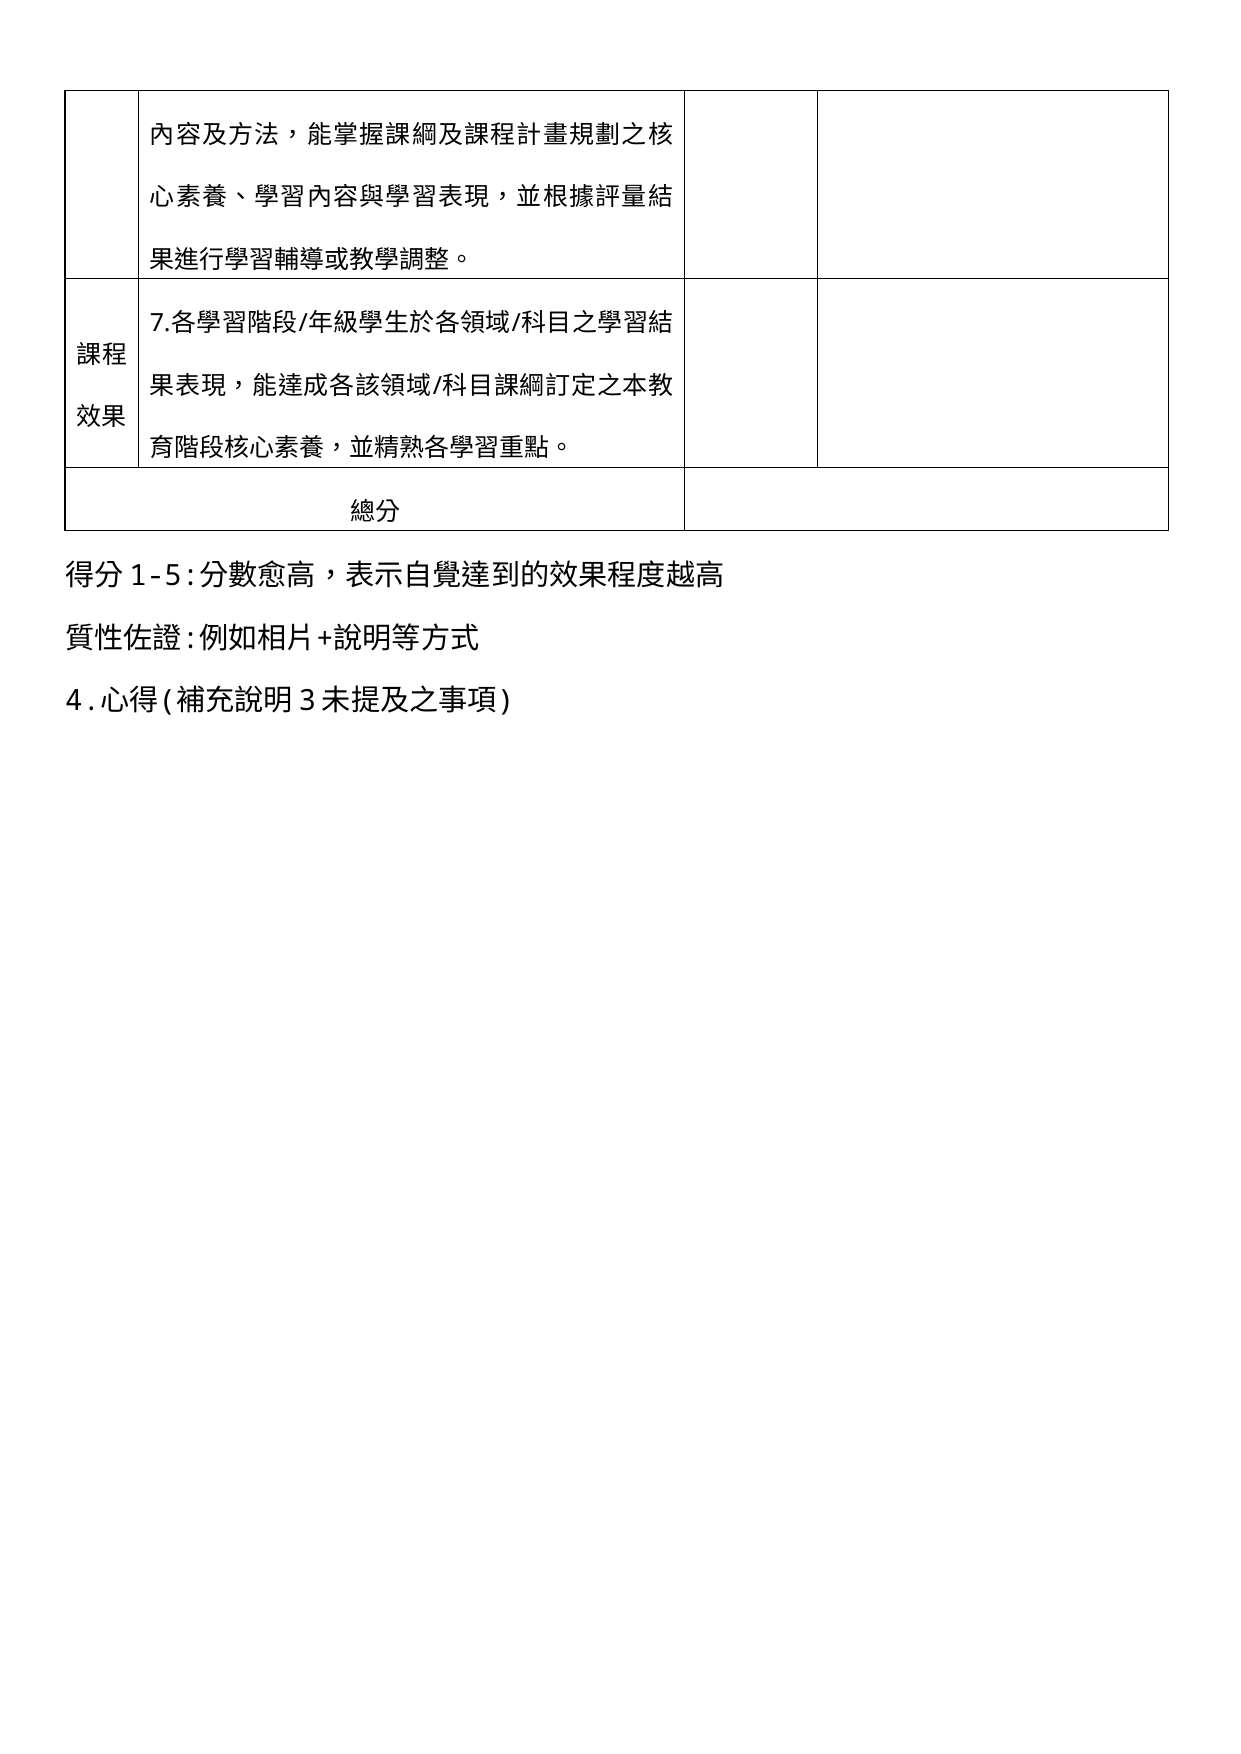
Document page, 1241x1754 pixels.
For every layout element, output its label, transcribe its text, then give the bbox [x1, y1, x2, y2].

text 質性佐證:例如相片+說明等方式 [65, 594, 1169, 656]
table_cell [818, 91, 1168, 278]
table_cell [685, 91, 817, 278]
table_cell [818, 279, 1168, 467]
text 得分1-5:分數愈高，表示自覺達到的效果程度越高 [65, 531, 1169, 594]
table_cell 總分 [66, 468, 684, 530]
table_cell 7.各學習階段/年級學生於各領域/科目之學習結果表現，能達成各該領域/科目課綱訂定之本教育階段核心素養，並精熟各學習重點。 [139, 279, 684, 467]
table_cell [685, 468, 1168, 530]
table_cell 內容及方法，能掌握課綱及課程計畫規劃之核心素養、學習內容與學習表現，並根據評量結果進行學習輔導或教學調整。 [139, 91, 684, 278]
table_cell [685, 279, 817, 467]
text 4.心得(補充說明3未提及之事項) [65, 656, 1169, 719]
table_cell 課程效果 [66, 279, 138, 467]
table_cell [66, 91, 138, 278]
